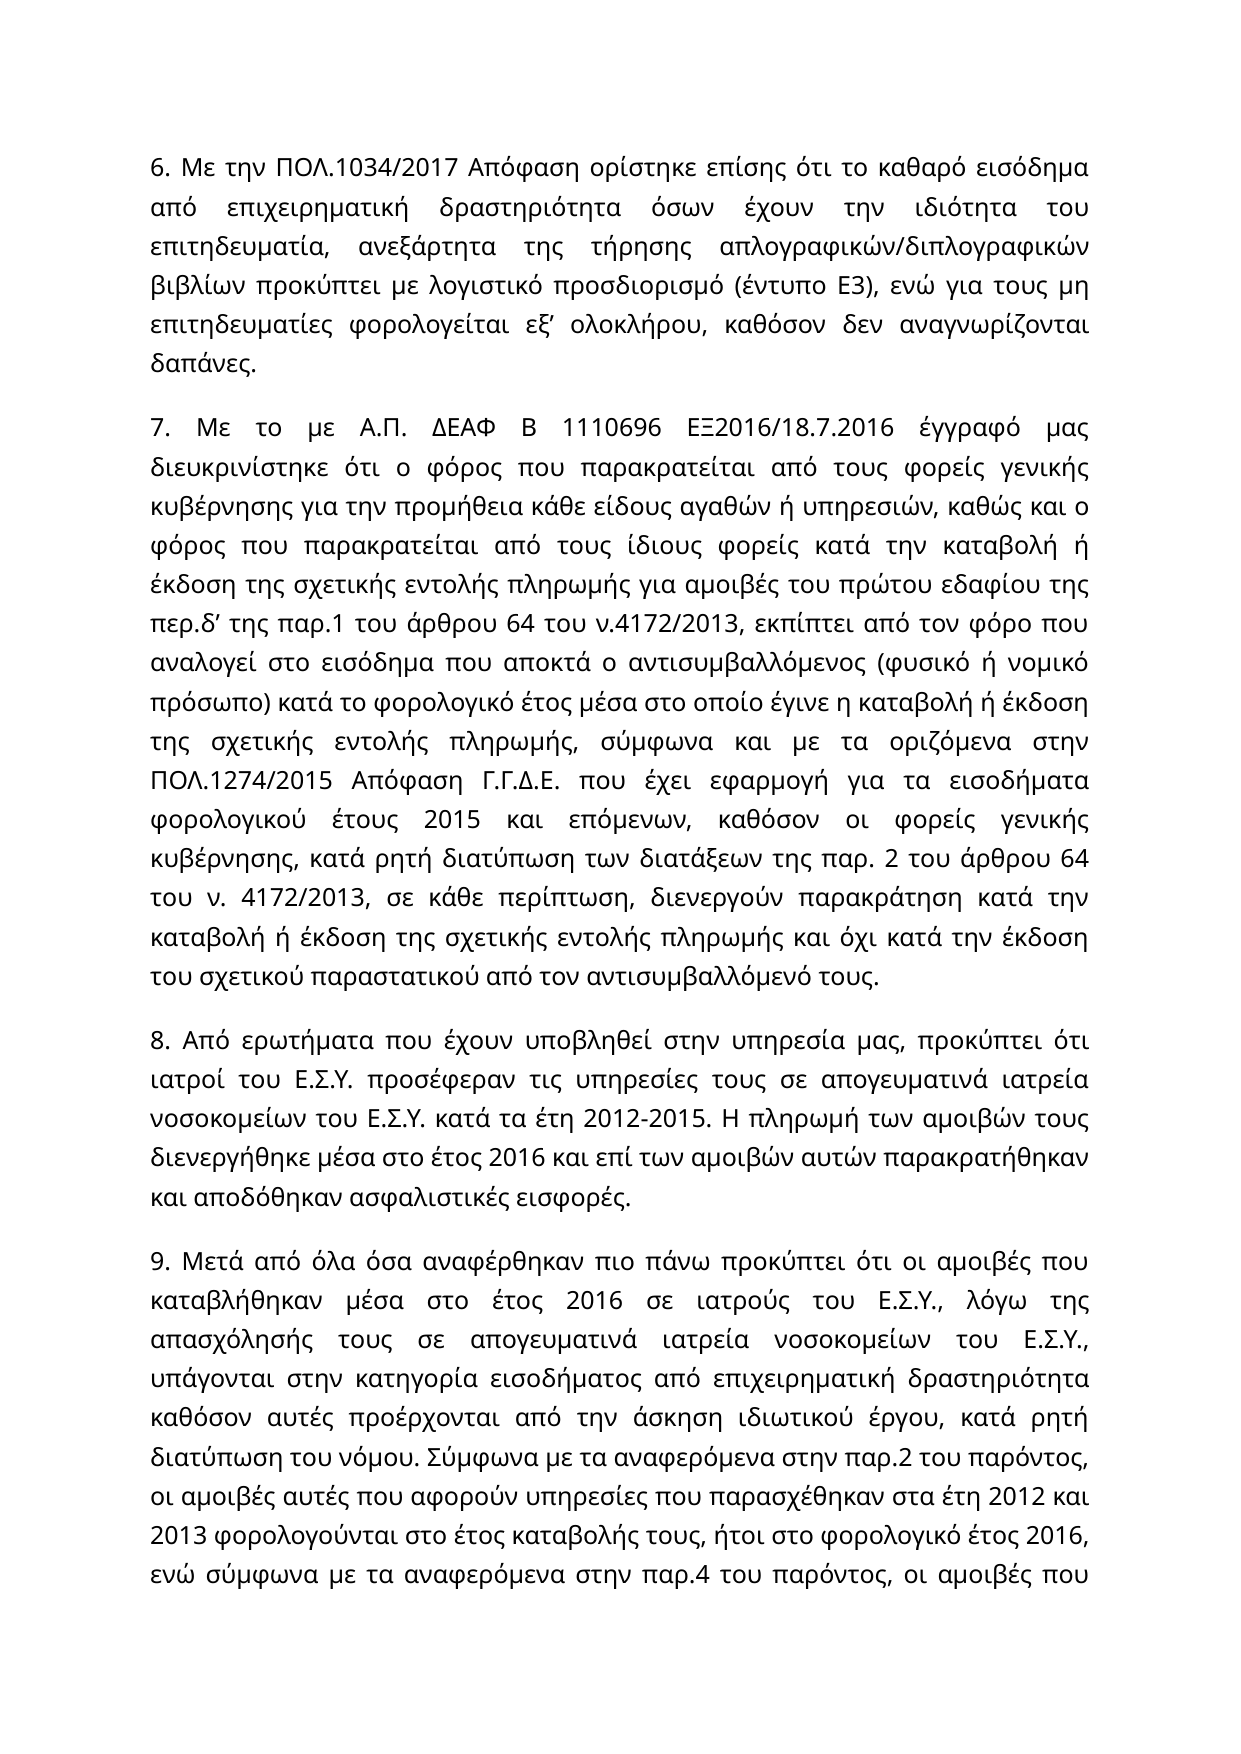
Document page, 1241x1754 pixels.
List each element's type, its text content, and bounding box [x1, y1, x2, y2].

text 6. Με την ΠΟΛ.1034/2017 Απόφαση ορίστηκε επίσης ότι το καθαρό εισόδημα από επιχειρηματική δραστηριότητα όσων έχουν την ιδιότητα του επιτηδευματία, ανεξάρτητα της τήρησης απλογραφικών/διπλογραφικών βιβλίων προκύπτει με λογιστικό προσδιορισμό (έντυπο Ε3), ενώ για τους μη επιτηδευματίες φορολογείται εξ’ ολοκλήρου, καθόσον δεν αναγνωρίζονται δαπάνες. [150, 150, 1090, 380]
text 8. Από ερωτήματα που έχουν υποβληθεί στην υπηρεσία μας, προκύπτει ότι ιατροί του Ε.Σ.Υ. προσέφεραν τις υπηρεσίες τους σε απογευματινά ιατρεία νοσοκομείων του Ε.Σ.Υ. κατά τα έτη 2012-2015. Η πληρωμή των αμοιβών τους διενεργήθηκε μέσα στο έτος 2016 και επί των αμοιβών αυτών παρακρατήθηκαν και αποδόθηκαν ασφαλιστικές εισφορές. [150, 1022, 1090, 1213]
text 9. Μετά από όλα όσα αναφέρθηκαν πιο πάνω προκύπτει ότι οι αμοιβές που καταβλήθηκαν μέσα στο έτος 2016 σε ιατρούς του Ε.Σ.Υ., λόγω της απασχόλησής τους σε απογευματινά ιατρεία νοσοκομείων του Ε.Σ.Υ., υπάγονται στην κατηγορία εισοδήματος από επιχειρηματική δραστηριότητα καθόσον αυτές προέρχονται από την άσκηση ιδιωτικού έργου, κατά ρητή διατύπωση του νόμου. Σύμφωνα με τα αναφερόμενα στην παρ.2 του παρόντος, οι αμοιβές αυτές που αφορούν υπηρεσίες που παρασχέθηκαν στα έτη 2012 και 2013 φορολογούνται στο έτος καταβολής τους, ήτοι στο φορολογικό έτος 2016, ενώ σύμφωνα με τα αναφερόμενα στην παρ.4 του παρόντος, οι αμοιβές που [150, 1243, 1090, 1591]
text 7. Με το με Α.Π. ΔΕΑΦ Β 1110696 ΕΞ2016/18.7.2016 έγγραφό μας διευκρινίστηκε ότι ο φόρος που παρακρατείται από τους φορείς γενικής κυβέρνησης για την προμήθεια κάθε είδους αγαθών ή υπηρεσιών, καθώς και ο φόρος που παρακρατείται από τους ίδιους φορείς κατά την καταβολή ή έκδοση της σχετικής εντολής πληρωμής για αμοιβές του πρώτου εδαφίου της περ.δ’ της παρ.1 του άρθρου 64 του ν.4172/2013, εκπίπτει από τον φόρο που αναλογεί στο εισόδημα που αποκτά ο αντισυμβαλλόμενος (φυσικό ή νομικό πρόσωπο) κατά το φορολογικό έτος μέσα στο οποίο έγινε η καταβολή ή έκδοση της σχετικής εντολής πληρωμής, σύμφωνα και με τα οριζόμενα στην ΠΟΛ.1274/2015 Απόφαση Γ.Γ.Δ.Ε. που έχει εφαρμογή για τα εισοδήματα φορολογικού έτους 2015 και επόμενων, καθόσον οι φορείς γενικής κυβέρνησης, κατά ρητή διατύπωση των διατάξεων της παρ. 2 του άρθρου 64 του ν. 4172/2013, σε κάθε περίπτωση, διενεργούν παρακράτηση κατά την καταβολή ή έκδοση της σχετικής εντολής πληρωμής και όχι κατά την έκδοση του σχετικού παραστατικού από τον αντισυμβαλλόμενό τους. [150, 410, 1090, 992]
